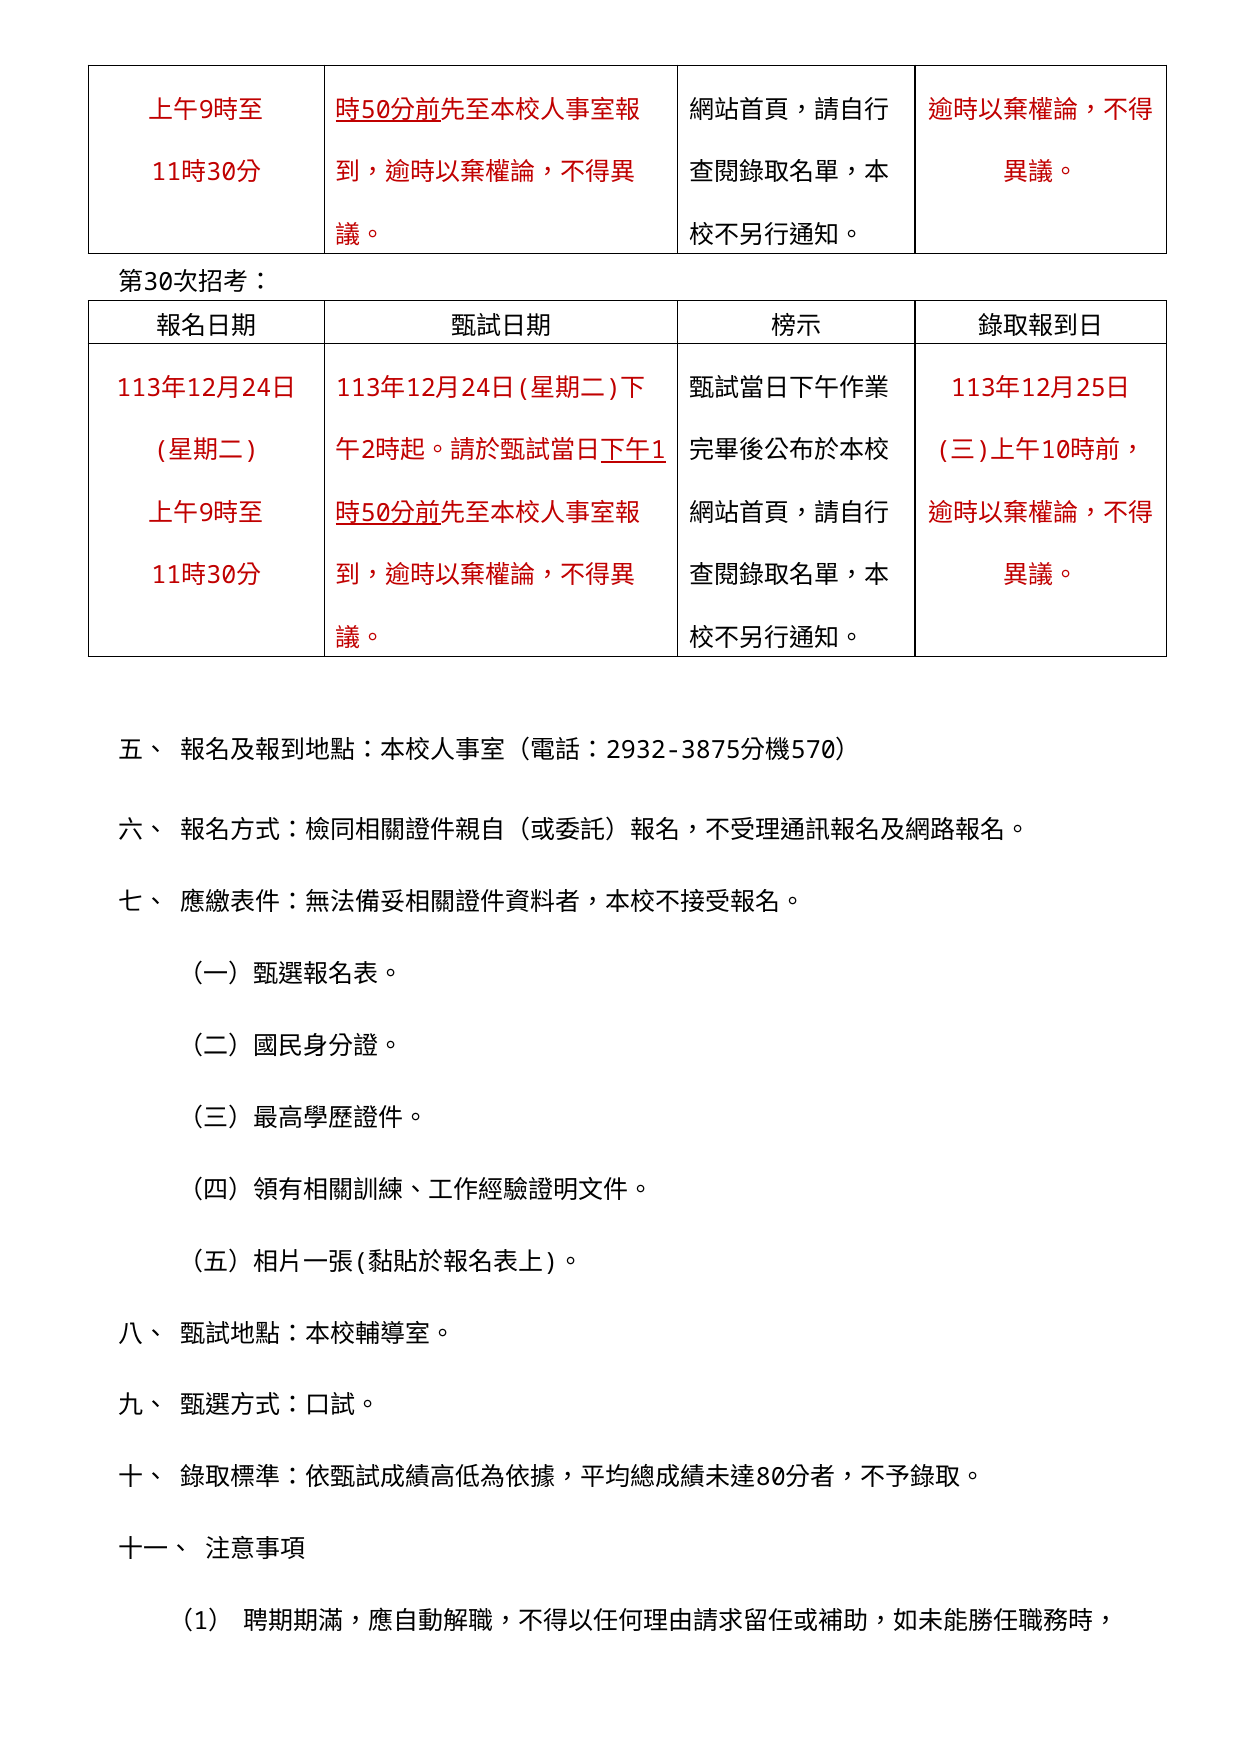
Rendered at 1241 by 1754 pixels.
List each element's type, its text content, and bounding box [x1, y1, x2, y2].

table_cell 113年12月25日(三)上午10時前，逾時以棄權論，不得異議。 [916, 344, 1166, 656]
table_header 錄取報到日 [916, 301, 1166, 343]
text （四）領有相關訓練、工作經驗證明文件。 [118, 1146, 1122, 1208]
text 第30次招考： [118, 254, 1122, 300]
table_header 報名日期 [89, 301, 324, 343]
table_header 網站首頁，請自行查閱錄取名單，本校不另行通知。 [678, 66, 914, 253]
text （三）最高學歷證件。 [118, 1074, 1122, 1136]
table_header 時50分前先至本校人事室報到，逾時以棄權論，不得異議。 [325, 66, 677, 253]
table_header 逾時以棄權論，不得異議。 [916, 66, 1166, 253]
text 七、 應繳表件：無法備妥相關證件資料者，本校不接受報名。 [118, 858, 1122, 921]
table_cell 113年12月24日(星期二)下午2時起。請於甄試當日下午1時50分前先至本校人事室報到，逾時以棄權論，不得異議。 [325, 344, 677, 656]
text 八、 甄試地點：本校輔導室。 [118, 1289, 1122, 1352]
table_header 榜示 [678, 301, 914, 343]
table_header 甄試日期 [325, 301, 677, 343]
text （一）甄選報名表。 [118, 930, 1122, 993]
list 聘期期滿，應自動解職，不得以任何理由請求留任或補助，如未能勝任職務時， [168, 1577, 1122, 1639]
text （五）相片一張(黏貼於報名表上)。 [118, 1218, 1122, 1280]
text 五、 報名及報到地點：本校人事室（電話：2932-3875分機570） [118, 722, 1122, 768]
text 九、 甄選方式：口試。 [118, 1361, 1122, 1424]
table_cell 113年12月24日 (星期二) 上午9時至 11時30分 [89, 344, 324, 656]
text 十一、 注意事項 [118, 1505, 1122, 1568]
table_header 上午9時至 11時30分 [89, 66, 324, 253]
text 十、 錄取標準：依甄試成績高低為依據，平均總成績未達80分者，不予錄取。 [118, 1433, 1122, 1496]
text （二）國民身分證。 [118, 1002, 1122, 1064]
text 六、 報名方式：檢同相關證件親自（或委託）報名，不受理通訊報名及網路報名。 [118, 786, 1122, 849]
table_cell 甄試當日下午作業完畢後公布於本校網站首頁，請自行查閱錄取名單，本校不另行通知。 [678, 344, 914, 656]
